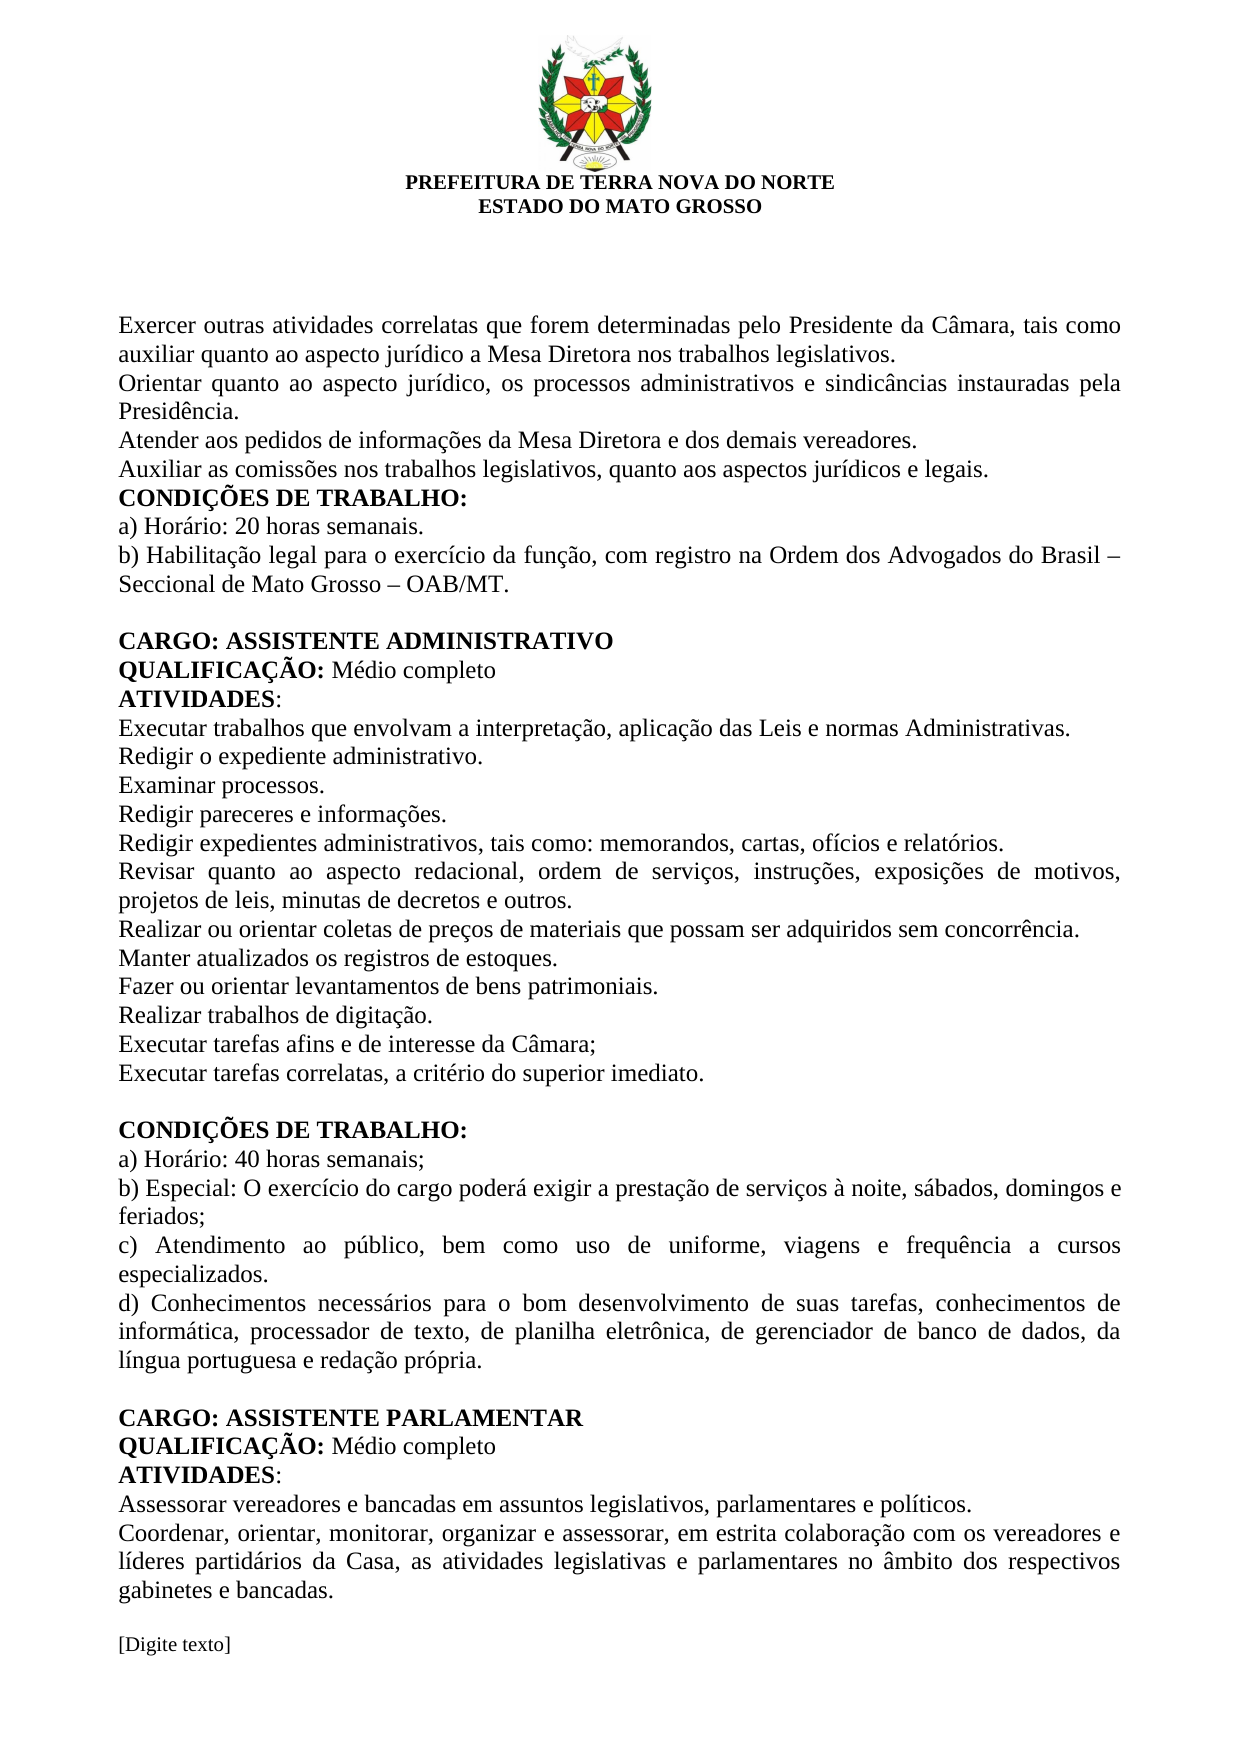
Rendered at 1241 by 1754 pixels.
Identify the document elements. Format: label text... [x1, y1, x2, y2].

text Revisar quanto ao aspecto redacional, ordem de serviços, instruções, exposições de motivos, projetos de leis, minutas de decretos e outros. [118, 856, 1122, 914]
text ATIVIDADES: [118, 1460, 1122, 1489]
subtitle CONDIÇÕES DE TRABALHO: [118, 483, 1122, 511]
text b) Especial: O exercício do cargo poderá exigir a prestação de serviços à noite, sábados, domingos e feriados; [118, 1173, 1122, 1230]
text Orientar quanto ao aspecto jurídico, os processos administrativos e sindicâncias instauradas pela Presidência. [118, 368, 1122, 425]
text Executar tarefas correlatas, a critério do superior imediato. [118, 1058, 1122, 1086]
text Manter atualizados os registros de estoques. [118, 943, 1122, 971]
text Auxiliar as comissões nos trabalhos legislativos, quanto aos aspectos jurídicos e legais. [118, 454, 1122, 483]
text c) Atendimento ao público, bem como uso de uniforme, viagens e frequência a cursos especializados. [118, 1230, 1122, 1288]
text CARGO: ASSISTENTE ADMINISTRATIVO [118, 626, 1122, 655]
text Assessorar vereadores e bancadas em assuntos legislativos, parlamentares e políticos. [118, 1489, 1122, 1518]
text Redigir expedientes administrativos, tais como: memorandos, cartas, ofícios e relatórios. [118, 828, 1122, 856]
text QUALIFICAÇÃO: Médio completo [118, 655, 1122, 684]
text QUALIFICAÇÃO: Médio completo [118, 1431, 1122, 1460]
text a) Horário: 20 horas semanais. [118, 511, 1122, 540]
text Examinar processos. [118, 770, 1122, 799]
text Redigir o expediente administrativo. [118, 741, 1122, 770]
text b) Habilitação legal para o exercício da função, com registro na Ordem dos Advogados do Brasil – Seccional de Mato Grosso – OAB/MT. [118, 540, 1122, 598]
picture [538, 35, 652, 172]
text d) Conhecimentos necessários para o bom desenvolvimento de suas tarefas, conhecimentos de informática, processador de texto, de planilha eletrônica, de gerenciador de banco de dados, da língua portuguesa e redação própria. [118, 1288, 1122, 1374]
text Fazer ou orientar levantamentos de bens patrimoniais. [118, 971, 1122, 1000]
text Executar trabalhos que envolvam a interpretação, aplicação das Leis e normas Administrativas. [118, 713, 1122, 741]
subtitle CONDIÇÕES DE TRABALHO: [118, 1115, 1122, 1144]
text a) Horário: 40 horas semanais; [118, 1144, 1122, 1173]
text Realizar trabalhos de digitação. [118, 1000, 1122, 1029]
text Executar tarefas afins e de interesse da Câmara; [118, 1029, 1122, 1058]
text Realizar ou orientar coletas de preços de materiais que possam ser adquiridos sem concorrência. [118, 914, 1122, 943]
text Coordenar, orientar, monitorar, organizar e assessorar, em estrita colaboração com os vereadores e líderes partidários da Casa, as atividades legislativas e parlamentares no âmbito dos respectivos gabinetes e bancadas. [118, 1518, 1122, 1604]
text Redigir pareceres e informações. [118, 799, 1122, 828]
text CARGO: ASSISTENTE PARLAMENTAR [118, 1403, 1122, 1431]
text ATIVIDADES: [118, 684, 1122, 713]
text Exercer outras atividades correlatas que forem determinadas pelo Presidente da Câmara, tais como auxiliar quanto ao aspecto jurídico a Mesa Diretora nos trabalhos legislativos. [118, 310, 1122, 368]
text Atender aos pedidos de informações da Mesa Diretora e dos demais vereadores. [118, 425, 1122, 454]
